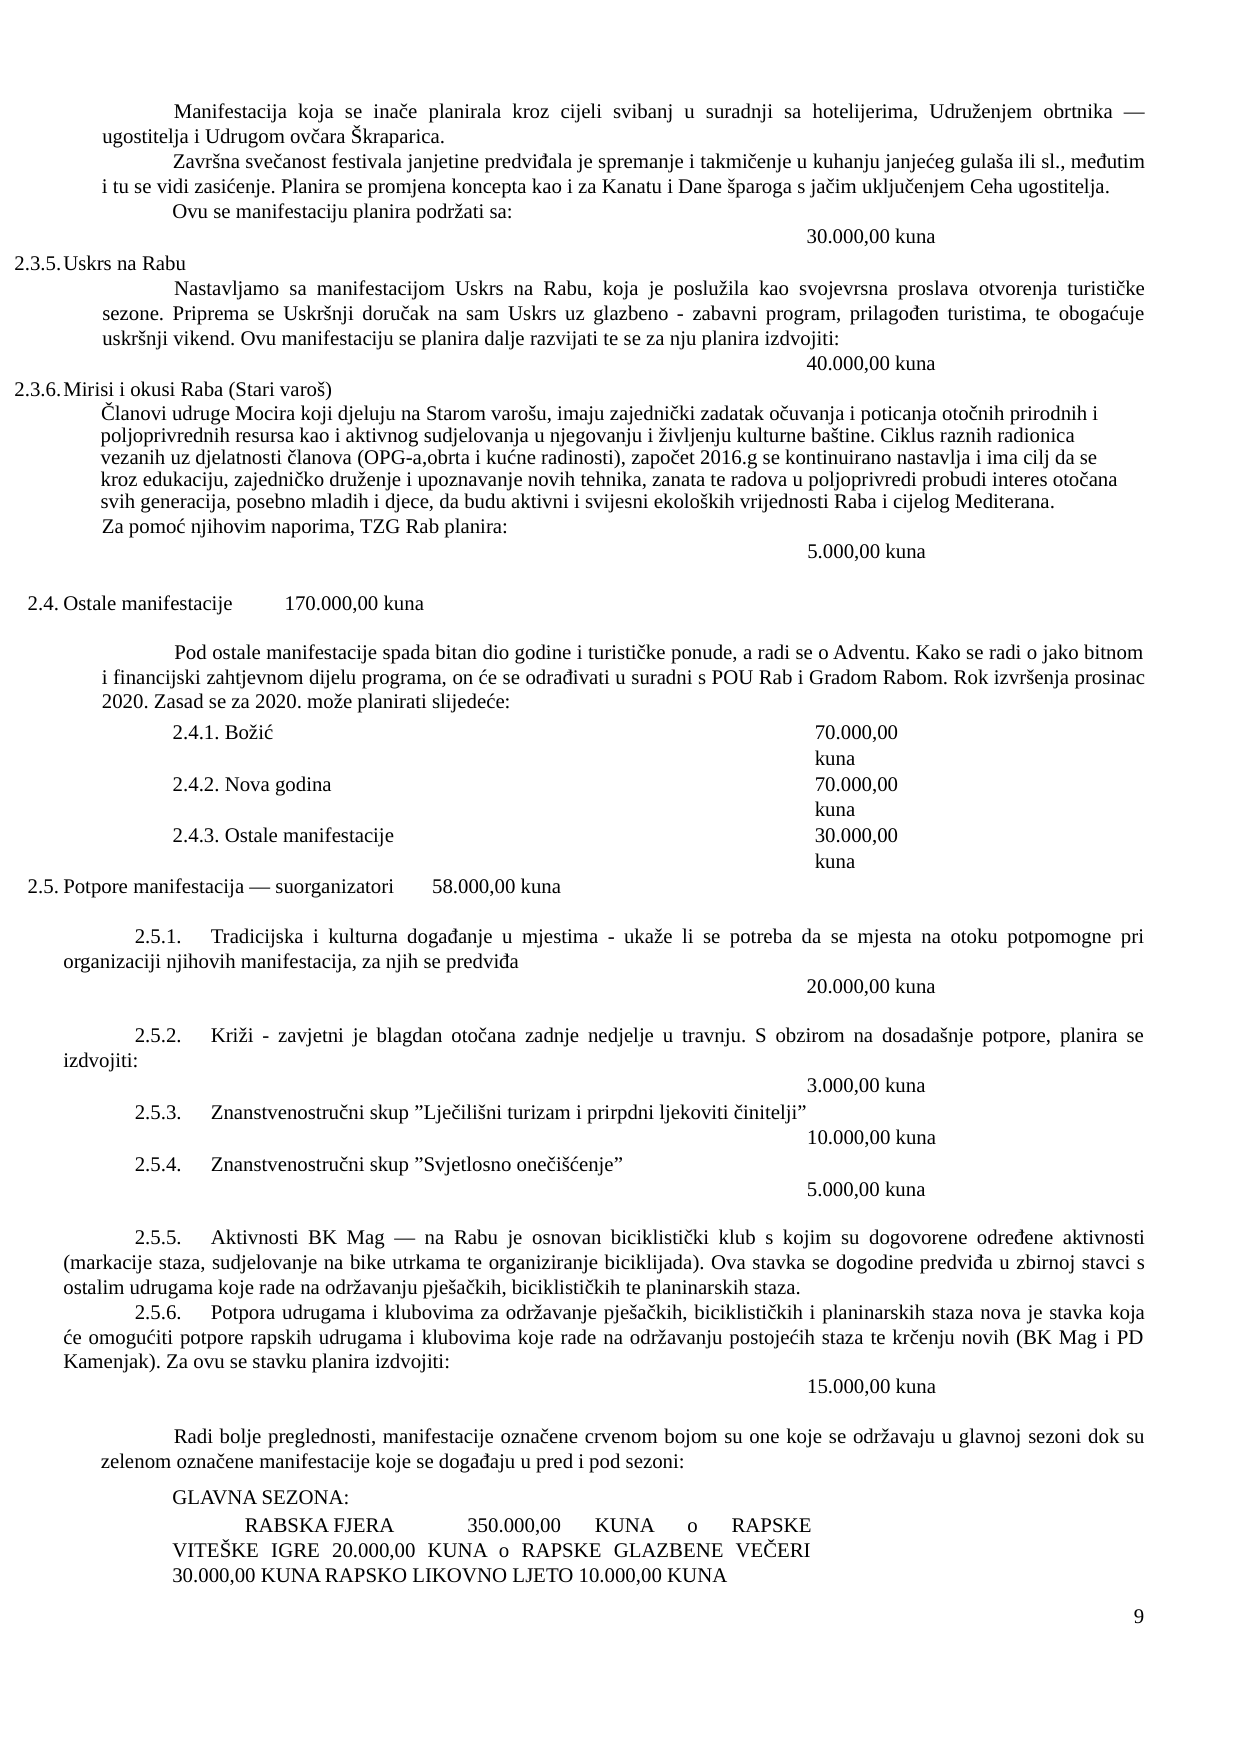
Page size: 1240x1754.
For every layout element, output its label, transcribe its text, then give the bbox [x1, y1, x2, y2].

list Križi - zavjetni je blagdan otočana zadnje nedjelje u travnju. S obzirom na dosadašnje potpore, planira se izdvojiti: [63, 1023, 1146, 1072]
list Ostale manifestacije 170.000,00 kuna [27, 591, 1146, 615]
text Članovi udruge Mocira koji djeluju na Starom varošu, imaju zajednički zadatak očuvanja i poticanja otočnih prirodnih i poljoprivrednih resursa kao i aktivnog sudjelovanja u njegovanju i življenju kulturne baštine. Ciklus raznih radionica vezanih uz djelatnosti članova (OPG-a,obrta i kućne radinosti), započet 2016.g se kontinuirano nastavlja i ima cilj da se kroz edukaciju, zajedničko druženje i upoznavanje novih tehnika, zanata te radova u poljoprivredi probudi interes otočana svih generacija, posebno mladih i djece, da budu aktivni i svijesni ekoloških vrijednosti Raba i cijelog Mediterana. [100, 403, 1138, 513]
table_header 2.4.1. Božić [173, 720, 814, 771]
list Potpora udrugama i klubovima za održavanje pješačkih, biciklističkih i planinarskih staza nova je stavka koja će omogućiti potpore rapskih udrugama i klubovima koje rade na održavanju postojećih staza te krčenju novih (BK Mag i PD Kamenjak). Za ovu se stavku planira izdvojiti: [63, 1300, 1146, 1373]
list Tradicijska i kulturna događanje u mjestima - ukaže li se potreba da se mjesta na otoku potpomogne pri organizaciji njihovih manifestacija, za njih se predviđa [63, 924, 1146, 973]
table_cell 30.000,00 kuna [815, 823, 936, 874]
text 3.000,00 kuna [612, 1073, 1120, 1097]
text Pod ostale manifestacije spada bitan dio godine i turističke ponude, a radi se o Adventu. Kako se radi o jako bitnom i financijski zahtjevnom dijelu programa, on će se odrađivati u suradni s POU Rab i Gradom Rabom. Rok izvršenja prosinac 2020. Zasad se za 2020. može planirati slijedeće: [102, 640, 1146, 713]
list Uskrs na Rabu [14, 251, 1146, 275]
list Potpore manifestacija — suorganizatori 58.000,00 kuna [27, 874, 1146, 898]
text 5.000,00 kuna [612, 1177, 1120, 1201]
text 15.000,00 kuna [612, 1374, 1131, 1398]
list Aktivnosti BK Mag — na Rabu je osnovan biciklistički klub s kojim su dogovorene određene aktivnosti (markacije staza, sudjelovanje na bike utrkama te organiziranje biciklijada). Ova stavka se dogodine predviđa u zbirnoj stavci s ostalim udrugama koje rade na održavanju pješačkih, biciklističkih te planinarskih staza. [63, 1225, 1146, 1299]
text Završna svečanost festivala janjetine predviđala je spremanje i takmičenje u kuhanju janjećeg gulaša ili sl., međutim i tu se vidi zasićenje. Planira se promjena koncepta kao i za Kanatu i Dane šparoga s jačim uključenjem Ceha ugostitelja. [102, 149, 1146, 198]
list Mirisi i okusi Raba (Stari varoš) [14, 377, 1146, 401]
table_cell 2.4.3. Ostale manifestacije [173, 823, 814, 874]
text Ovu se manifestaciju planira podržati sa: [172, 199, 1146, 223]
text 10.000,00 kuna [612, 1125, 1131, 1149]
text Nastavljamo sa manifestacijom Uskrs na Rabu, koja je poslužila kao svojevrsna proslava otvorenja turističke sezone. Priprema se Uskršnji doručak na sam Uskrs uz glazbeno - zabavni program, prilagođen turistima, te obogaćuje uskršnji vikend. Ovu manifestaciju se planira dalje razvijati te se za nju planira izdvojiti: [102, 276, 1146, 349]
list Znanstvenostručni skup ”Svjetlosno onečišćenje” [63, 1152, 1146, 1176]
table_header 70.000,00 kuna [815, 720, 936, 771]
text Za pomoć njihovim naporima, TZG Rab planira: [102, 514, 1146, 538]
text 40.000,00 kuna [612, 351, 1130, 375]
text 5.000,00 kuna [612, 539, 1121, 563]
list Znanstvenostručni skup ”Lječilišni turizam i prirpdni ljekoviti činitelji” [63, 1099, 1146, 1124]
text 20.000,00 kuna [612, 974, 1130, 998]
text Manifestacija koja se inače planirala kroz cijeli svibanj u suradnji sa hotelijerima, Udruženjem obrtnika — ugostitelja i Udrugom ovčara Škraparica. [102, 99, 1146, 148]
text Radi bolje preglednosti, manifestacije označene crvenom bojom su one koje se održavaju u glavnoj sezoni dok su zelenom označene manifestacije koje se događaju u pred i pod sezoni: [101, 1424, 1146, 1473]
table_cell 2.4.2. Nova godina [173, 771, 814, 823]
text GLAVNA SEZONA: [172, 1484, 1146, 1509]
text 30.000,00 kuna [612, 224, 1130, 248]
table_cell 70.000,00 kuna [815, 771, 936, 823]
text RABSKA FJERA 350.000,00 KUNA o RAPSKE VITEŠKE IGRE 20.000,00 KUNA o RAPSKE GLAZBENE VEČERI 30.000,00 KUNA RAPSKO LIKOVNO LJETO 10.000,00 KUNA [172, 1513, 811, 1587]
